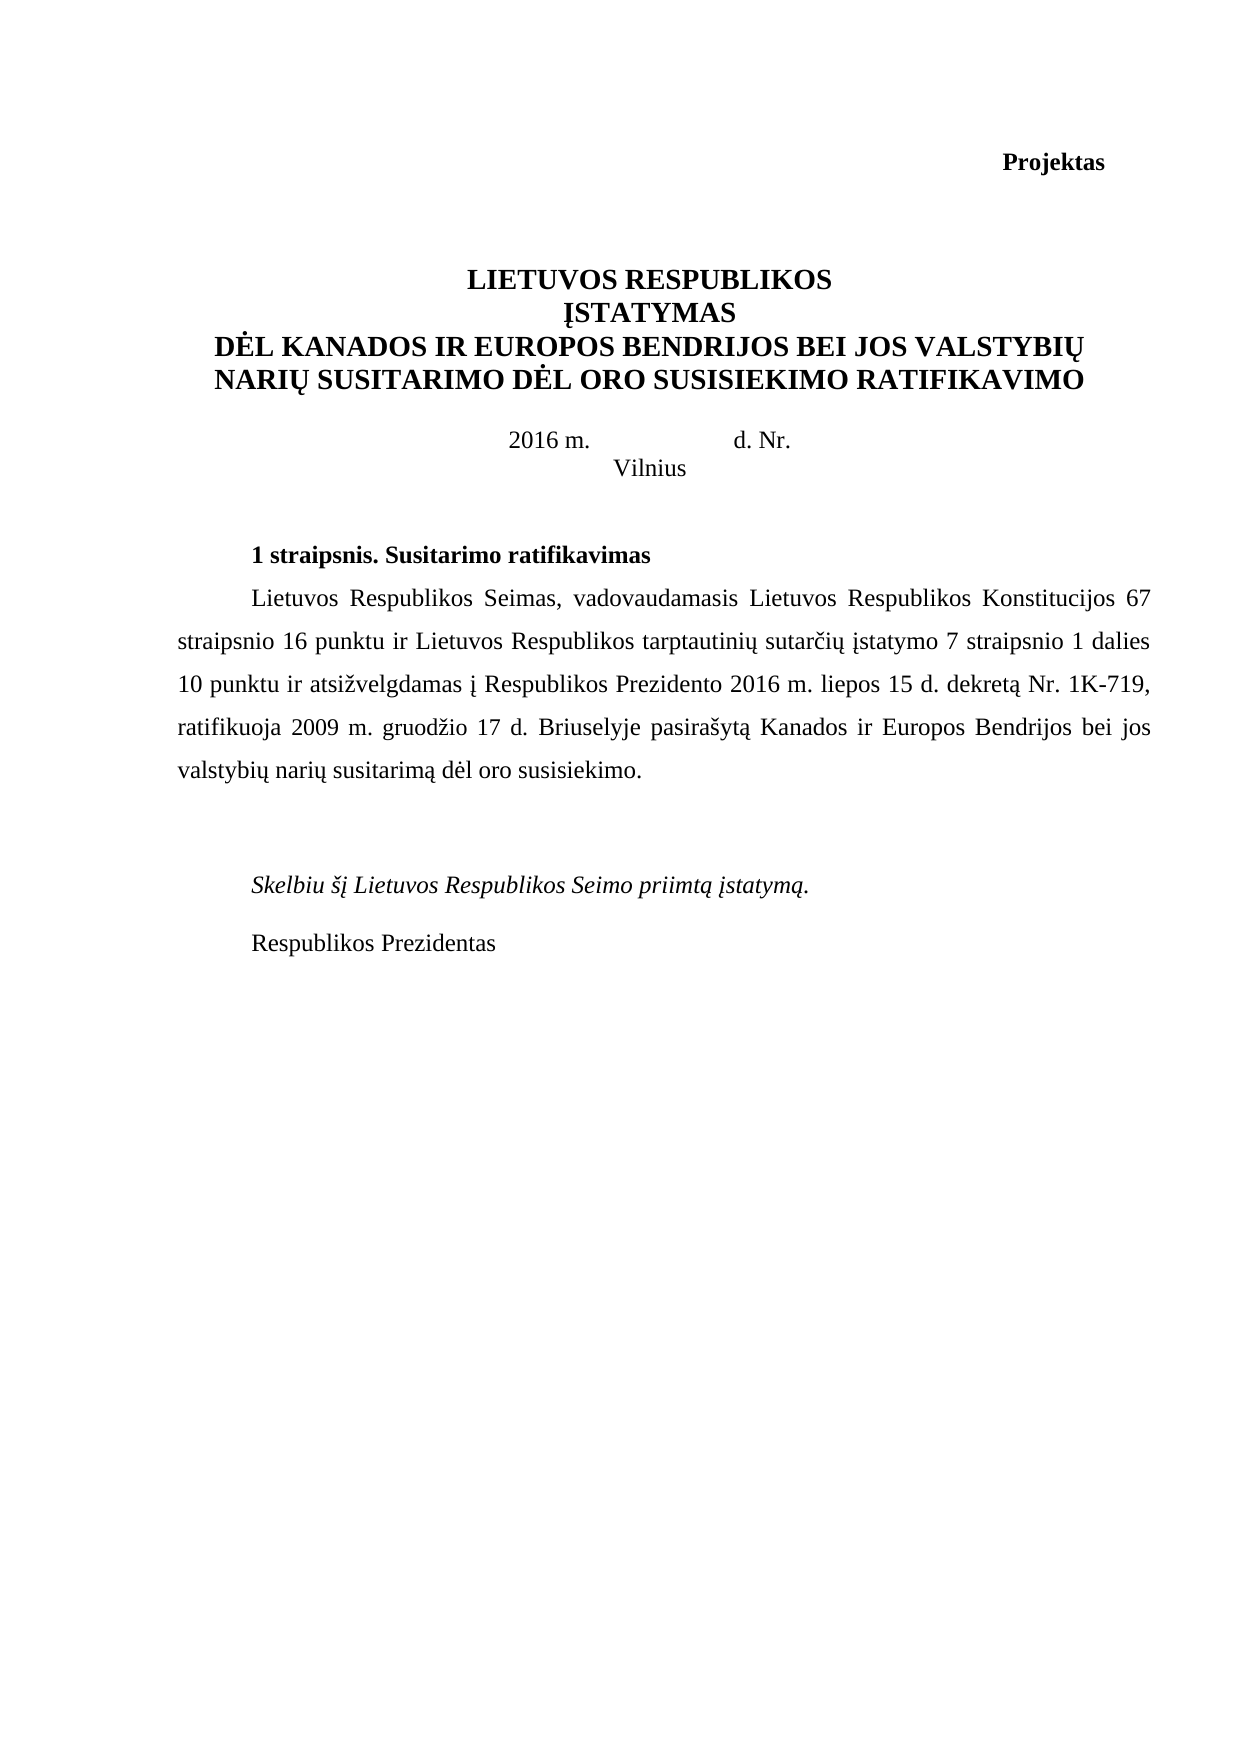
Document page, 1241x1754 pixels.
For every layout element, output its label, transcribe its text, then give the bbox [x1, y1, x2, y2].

text Projektas [927, 147, 1122, 176]
text Vilnius [177, 453, 1122, 482]
text LIETUVOS RESPUBLIKOS [177, 262, 1122, 295]
text ĮSTATYMAS [177, 295, 1122, 329]
text Lietuvos Respublikos Seimas, vadovaudamasis Lietuvos Respublikos Konstitucijos 67 straipsnio 16 punktu ir Lietuvos Respublikos tarptautinių sutarčių įstatymo 7 straipsnio 1 dalies 10 punktu ir atsižvelgdamas į Respublikos Prezidento 2016 m. liepos 15 d. dekretą Nr. 1K-719, ratifikuoja 2009 m. gruodžio 17 d. Briuselyje pasirašytą Kanados ir Europos Bendrijos bei jos valstybių narių susitarimą dėl oro susisiekimo. [177, 583, 1152, 784]
text Skelbiu šį Lietuvos Respublikos Seimo priimtą įstatymą. [251, 870, 1093, 899]
text Respublikos Prezidentas [251, 928, 1093, 957]
text 2016 m. d. Nr. [177, 425, 1122, 453]
text DĖL KANADOS IR EUROPOS BENDRIJOS BEI JOS VALSTYBIŲ NARIŲ SUSITARIMO DĖL ORO SUSISIEKIMO RATIFIKAVIMO [177, 329, 1122, 396]
text 1 straipsnis. Susitarimo ratifikavimas [177, 540, 1122, 568]
